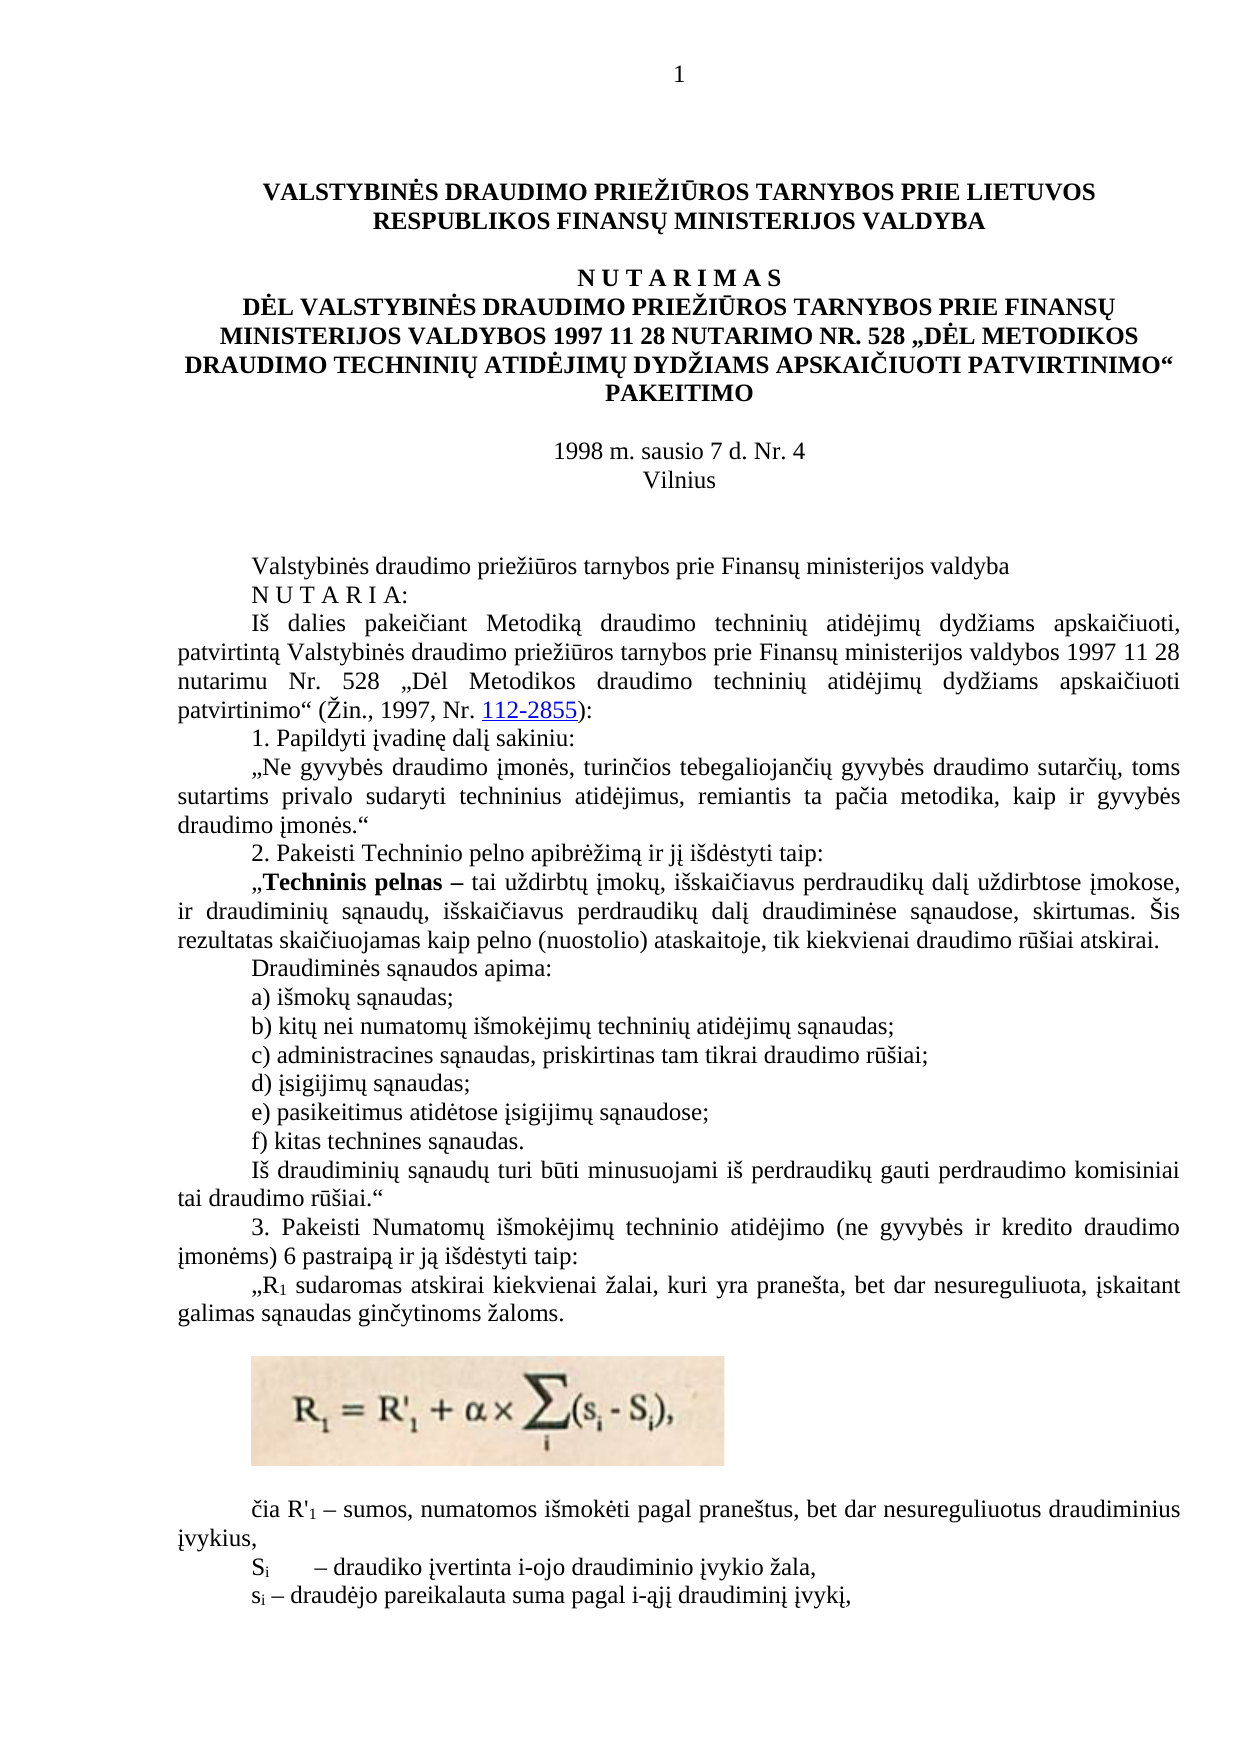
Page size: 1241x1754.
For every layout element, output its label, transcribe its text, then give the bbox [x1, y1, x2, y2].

text Si – draudiko įvertinta i-ojo draudiminio įvykio žala, [177, 1552, 1181, 1580]
text VALSTYBINĖS DRAUDIMO PRIEŽIŪROS TARNYBOS PRIE LIETUVOS RESPUBLIKOS FINANSŲ MINISTERIJOS VALDYBA [177, 177, 1181, 235]
text „Ne gyvybės draudimo įmonės, turinčios tebegaliojančių gyvybės draudimo sutarčių, toms sutartims privalo sudaryti techninius atidėjimus, remiantis ta pačia metodika, kaip ir gyvybės draudimo įmonės.“ [177, 752, 1181, 838]
text Iš dalies pakeičiant Metodiką draudimo techninių atidėjimų dydžiams apskaičiuoti, patvirtintą Valstybinės draudimo priežiūros tarnybos prie Finansų ministerijos valdybos 1997 11 28 nutarimu Nr. 528 „Dėl Metodikos draudimo techninių atidėjimų dydžiams apskaičiuoti patvirtinimo“ (Žin., 1997, Nr. 112-2855): [177, 608, 1181, 723]
text Valstybinės draudimo priežiūros tarnybos prie Finansų ministerijos valdyba [177, 551, 1181, 580]
text f) kitas technines sąnaudas. [177, 1126, 1181, 1155]
text e) pasikeitimus atidėtose įsigijimų sąnaudose; [177, 1097, 1181, 1126]
text d) įsigijimų sąnaudas; [177, 1068, 1181, 1097]
text NUTARIA: [177, 580, 1181, 608]
text 1. Papildyti įvadinę dalį sakiniu: [177, 723, 1181, 752]
text 2. Pakeisti Techninio pelno apibrėžimą ir jį išdėstyti taip: [177, 838, 1181, 867]
text „Techninis pelnas – tai uždirbtų įmokų, išskaičiavus perdraudikų dalį uždirbtose įmokose, ir draudiminių sąnaudų, išskaičiavus perdraudikų dalį draudiminėse sąnaudose, skirtumas. Šis rezultatas skaičiuojamas kaip pelno (nuostolio) ataskaitoje, tik kiekvienai draudimo rūšiai atskirai. [177, 867, 1181, 953]
text Iš draudiminių sąnaudų turi būti minusuojami iš perdraudikų gauti perdraudimo komisiniai tai draudimo rūšiai.“ [177, 1155, 1181, 1212]
text si – draudėjo pareikalauta suma pagal i-ąjį draudiminį įvykį, [177, 1580, 1181, 1609]
text 1998 m. sausio 7 d. Nr. 4 [177, 436, 1181, 465]
text b) kitų nei numatomų išmokėjimų techninių atidėjimų sąnaudas; [177, 1011, 1181, 1040]
text 3. Pakeisti Numatomų išmokėjimų techninio atidėjimo (ne gyvybės ir kredito draudimo įmonėms) 6 pastraipą ir ją išdėstyti taip: [177, 1212, 1181, 1270]
text N U T A R I M A S [177, 263, 1181, 292]
text čia R'1 – sumos, numatomos išmokėti pagal praneštus, bet dar nesureguliuotus draudiminius įvykius, [177, 1494, 1181, 1552]
text c) administracines sąnaudas, priskirtinas tam tikrai draudimo rūšiai; [177, 1040, 1181, 1068]
text DĖL VALSTYBINĖS DRAUDIMO PRIEŽIŪROS TARNYBOS PRIE FINANSŲ MINISTERIJOS VALDYBOS 1997 11 28 NUTARIMO NR. 528 „DĖL METODIKOS DRAUDIMO TECHNINIŲ ATIDĖJIMŲ DYDŽIAMS APSKAIČIUOTI PATVIRTINIMO“ PAKEITIMO [177, 292, 1181, 407]
text Vilnius [177, 465, 1181, 493]
text a) išmokų sąnaudas; [177, 982, 1181, 1011]
text Draudiminės sąnaudos apima: [177, 953, 1181, 982]
text „R1 sudaromas atskirai kiekvienai žalai, kuri yra pranešta, bet dar nesureguliuota, įskaitant galimas sąnaudas ginčytinoms žaloms. [177, 1270, 1181, 1327]
